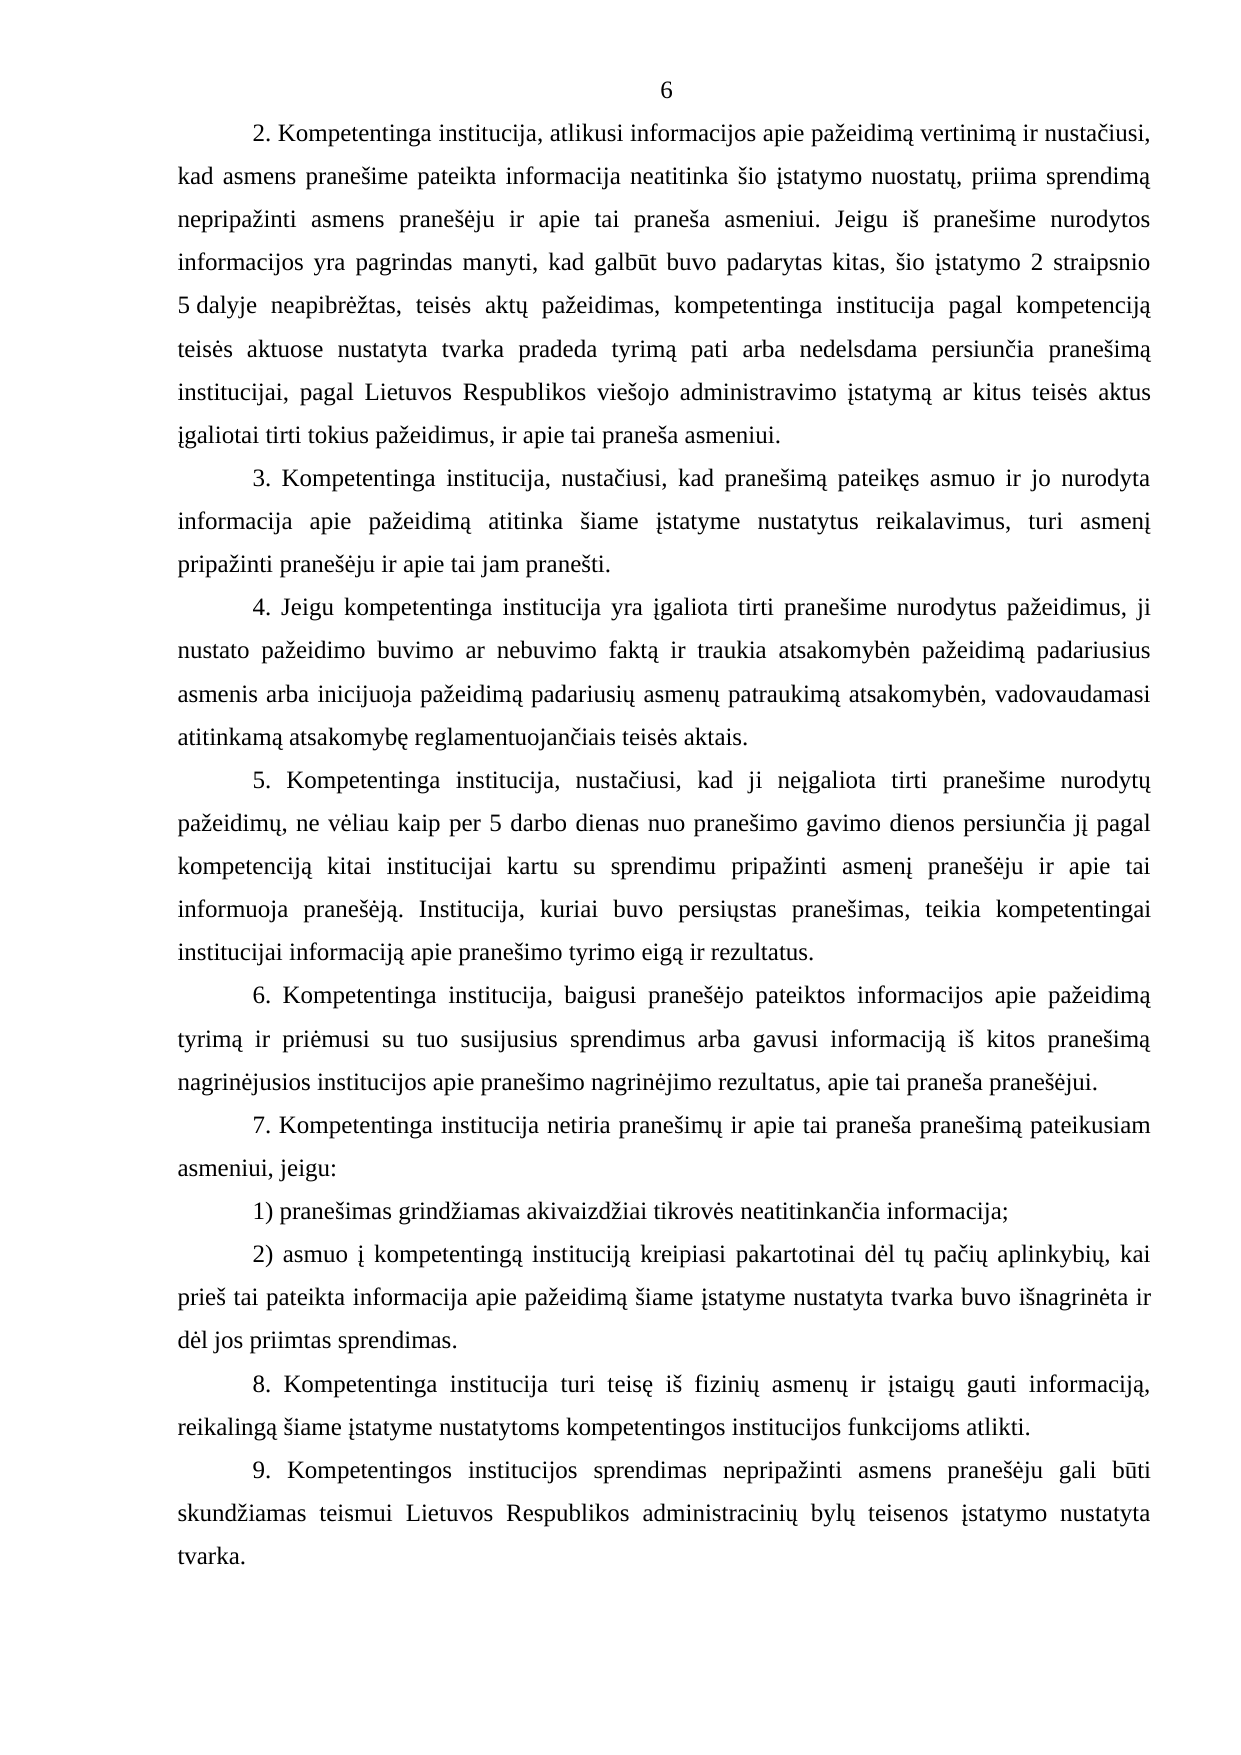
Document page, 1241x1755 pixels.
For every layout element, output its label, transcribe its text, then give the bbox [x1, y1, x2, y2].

text 6. Kompetentinga institucija, baigusi pranešėjo pateiktos informacijos apie pažeidimą tyrimą ir priėmusi su tuo susijusius sprendimus arba gavusi informaciją iš kitos pranešimą nagrinėjusios institucijos apie pranešimo nagrinėjimo rezultatus, apie tai praneša pranešėjui. [177, 981, 1152, 1096]
text 2) asmuo į kompetentingą instituciją kreipiasi pakartotinai dėl tų pačių aplinkybių, kai prieš tai pateikta informacija apie pažeidimą šiame įstatyme nustatyta tvarka buvo išnagrinėta ir dėl jos priimtas sprendimas. [177, 1239, 1152, 1354]
text 7. Kompetentinga institucija netiria pranešimų ir apie tai praneša pranešimą pateikusiam asmeniui, jeigu: [177, 1110, 1152, 1182]
text 2. Kompetentinga institucija, atlikusi informacijos apie pažeidimą vertinimą ir nustačiusi, kad asmens pranešime pateikta informacija neatitinka šio įstatymo nuostatų, priima sprendimą nepripažinti asmens pranešėju ir apie tai praneša asmeniui. Jeigu iš pranešime nurodytos informacijos yra pagrindas manyti, kad galbūt buvo padarytas kitas, šio įstatymo 2 straipsnio 5 dalyje neapibrėžtas, teisės aktų pažeidimas, kompetentinga institucija pagal kompetenciją teisės aktuose nustatyta tvarka pradeda tyrimą pati arba nedelsdama persiunčia pranešimą institucijai, pagal Lietuvos Respublikos viešojo administravimo įstatymą ar kitus teisės aktus įgaliotai tirti tokius pažeidimus, ir apie tai praneša asmeniui. [177, 118, 1152, 449]
text 3. Kompetentinga institucija, nustačiusi, kad pranešimą pateikęs asmuo ir jo nurodyta informacija apie pažeidimą atitinka šiame įstatyme nustatytus reikalavimus, turi asmenį pripažinti pranešėju ir apie tai jam pranešti. [177, 463, 1152, 578]
text 8. Kompetentinga institucija turi teisę iš fizinių asmenų ir įstaigų gauti informaciją, reikalingą šiame įstatyme nustatytoms kompetentingos institucijos funkcijoms atlikti. [177, 1369, 1152, 1441]
text 9. Kompetentingos institucijos sprendimas nepripažinti asmens pranešėju gali būti skundžiamas teismui Lietuvos Respublikos administracinių bylų teisenos įstatymo nustatyta tvarka. [177, 1455, 1152, 1570]
text 4. Jeigu kompetentinga institucija yra įgaliota tirti pranešime nurodytus pažeidimus, ji nustato pažeidimo buvimo ar nebuvimo faktą ir traukia atsakomybėn pažeidimą padariusius asmenis arba inicijuoja pažeidimą padariusių asmenų patraukimą atsakomybėn, vadovaudamasi atitinkamą atsakomybę reglamentuojančiais teisės aktais. [177, 592, 1152, 751]
text 5. Kompetentinga institucija, nustačiusi, kad ji neįgaliota tirti pranešime nurodytų pažeidimų, ne vėliau kaip per 5 darbo dienas nuo pranešimo gavimo dienos persiunčia jį pagal kompetenciją kitai institucijai kartu su sprendimu pripažinti asmenį pranešėju ir apie tai informuoja pranešėją. Institucija, kuriai buvo persiųstas pranešimas, teikia kompetentingai institucijai informaciją apie pranešimo tyrimo eigą ir rezultatus. [177, 765, 1152, 966]
text 1) pranešimas grindžiamas akivaizdžiai tikrovės neatitinkančia informacija; [177, 1196, 1152, 1225]
